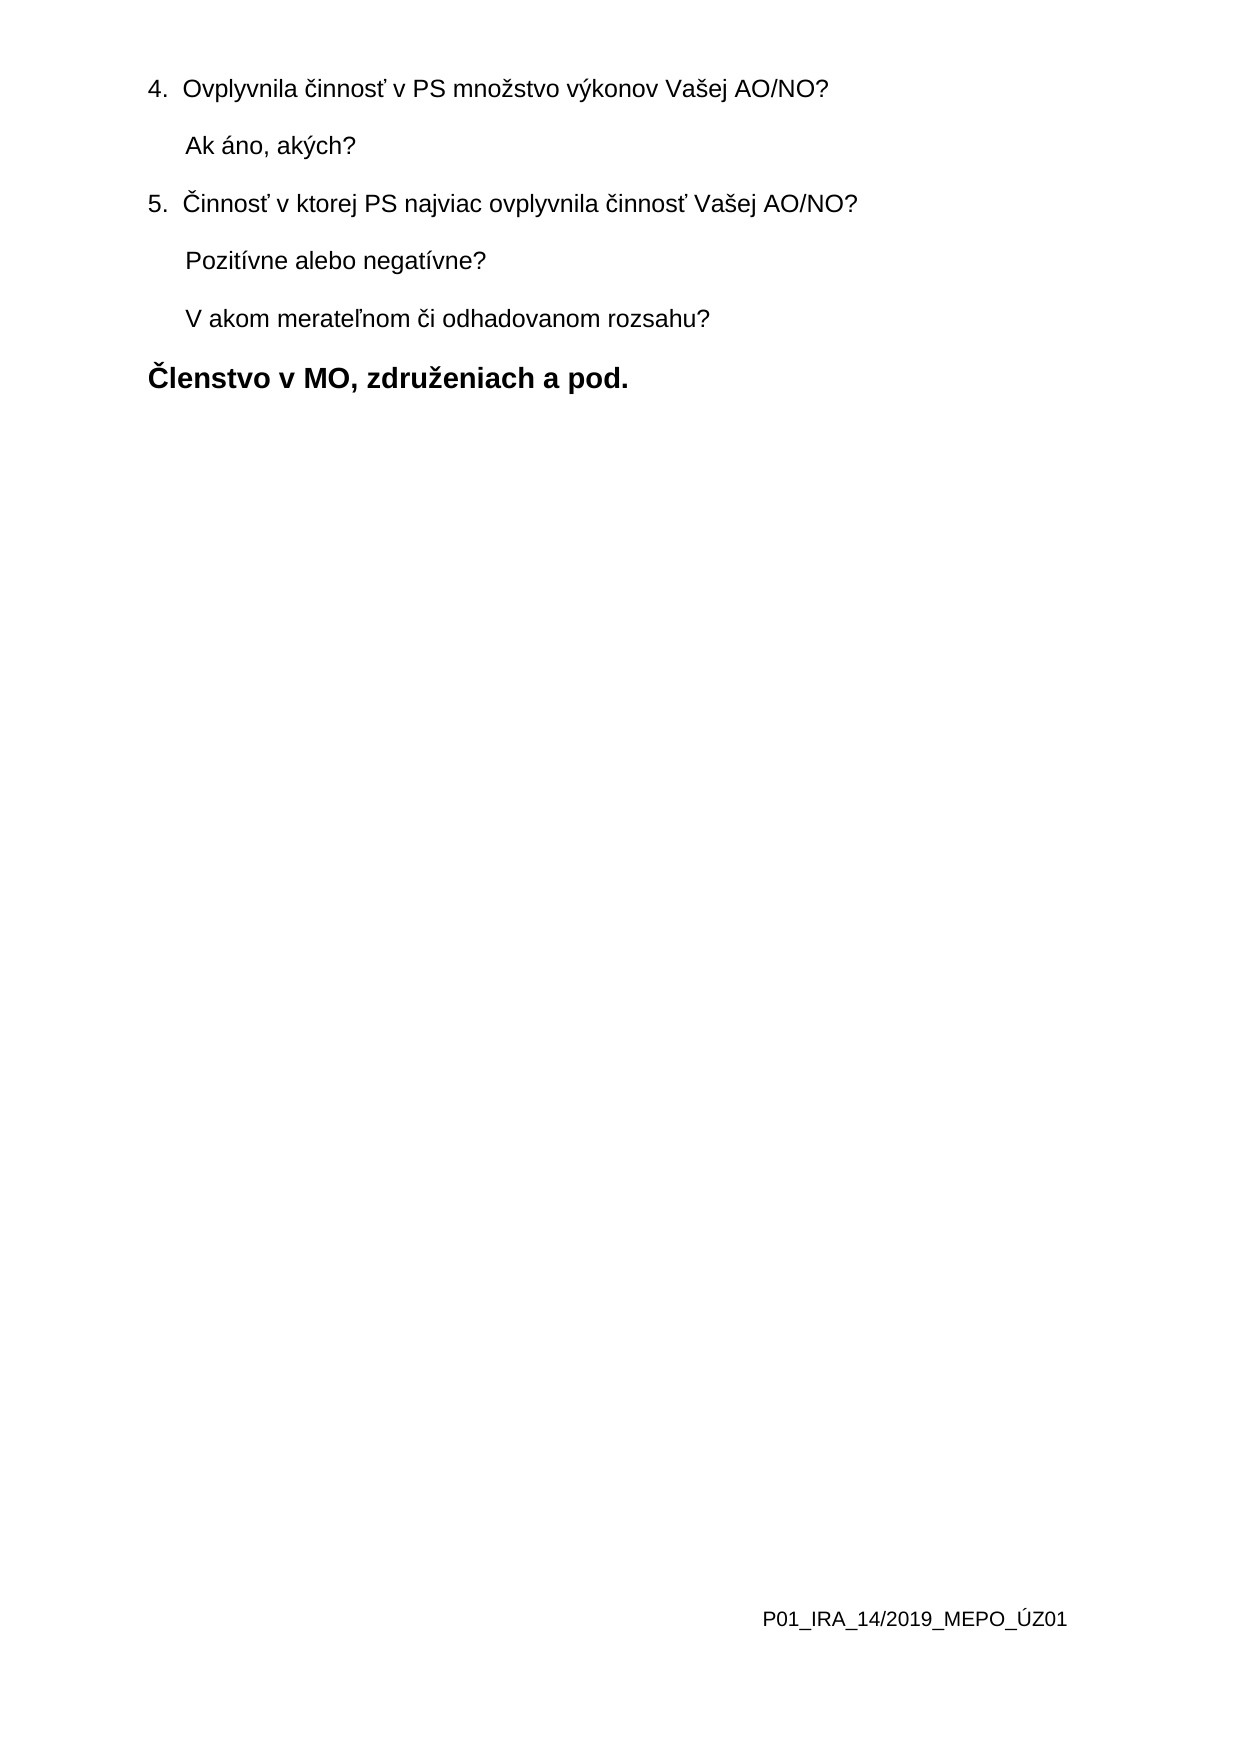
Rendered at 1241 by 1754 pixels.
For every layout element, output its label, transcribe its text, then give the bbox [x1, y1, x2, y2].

text V akom merateľnom či odhadovanom rozsahu? [148, 304, 1093, 332]
text 4. Ovplyvnila činnosť v PS množstvo výkonov Vašej AO/NO? [148, 74, 1093, 102]
text 5. Činnosť v ktorej PS najviac ovplyvnila činnosť Vašej AO/NO? [148, 189, 1093, 217]
text Ak áno, akých? [148, 131, 1093, 160]
text Pozitívne alebo negatívne? [148, 246, 1093, 275]
text Členstvo v MO, združeniach a pod. [148, 361, 1093, 395]
